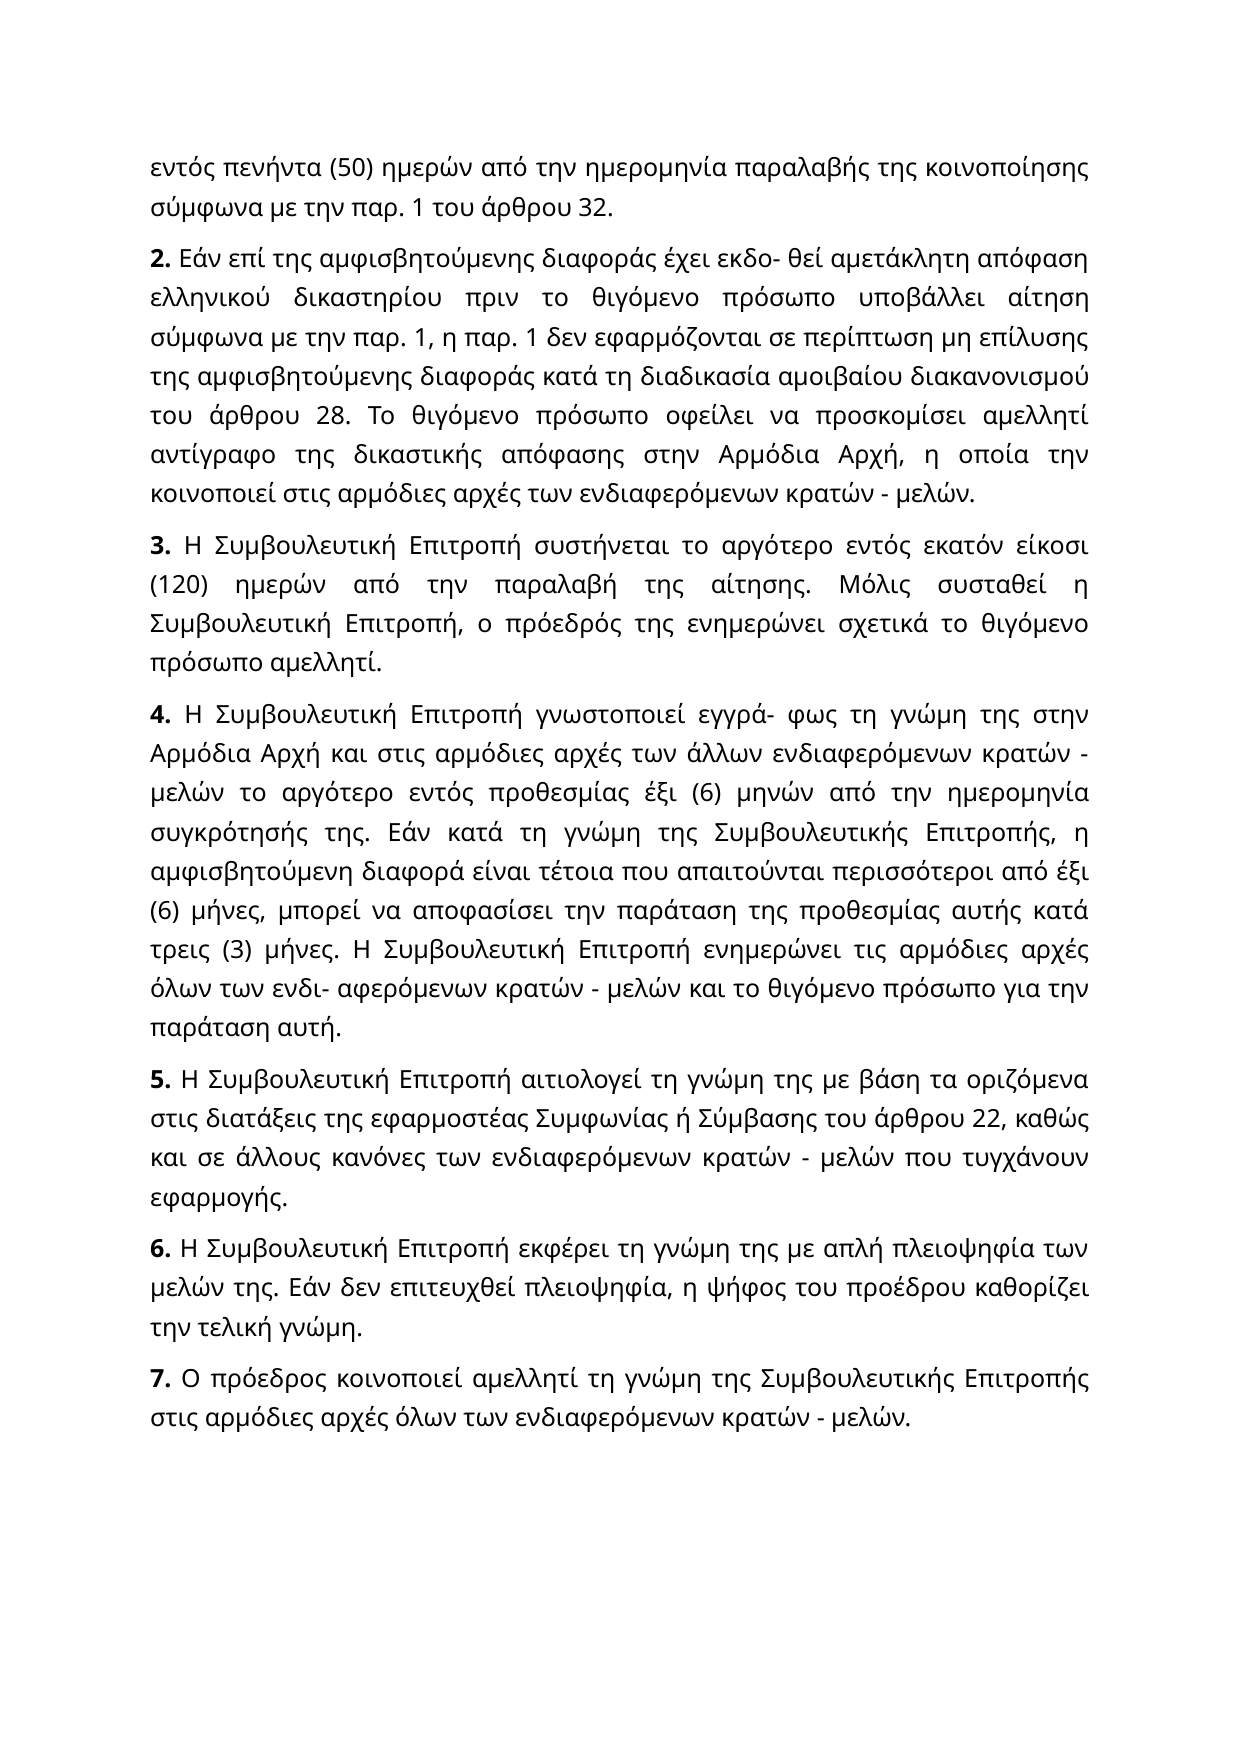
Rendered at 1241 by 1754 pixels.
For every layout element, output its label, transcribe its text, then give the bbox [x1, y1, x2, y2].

text 4. Η Συμβουλευτική Επιτροπή γνωστοποιεί εγγρά- φως τη γνώμη της στην Αρμόδια Αρχή και στις αρμόδιες αρχές των άλλων ενδιαφερόμενων κρατών - μελών το αργότερο εντός προθεσμίας έξι (6) μηνών από την ημερομηνία συγκρότησής της. Εάν κατά τη γνώμη της Συμβουλευτικής Επιτροπής, η αμφισβητούμενη διαφορά είναι τέτοια που απαιτούνται περισσότεροι από έξι (6) μήνες, μπορεί να αποφασίσει την παράταση της προθεσμίας αυτής κατά τρεις (3) μήνες. Η Συμβουλευτική Επιτροπή ενημερώνει τις αρμόδιες αρχές όλων των ενδι- αφερόμενων κρατών - μελών και το θιγόμενο πρόσωπο για την παράταση αυτή. [150, 697, 1090, 1044]
text 5. Η Συμβουλευτική Επιτροπή αιτιολογεί τη γνώμη της με βάση τα οριζόμενα στις διατάξεις της εφαρμοστέας Συμφωνίας ή Σύμβασης του άρθρου 22, καθώς και σε άλλους κανόνες των ενδιαφερόμενων κρατών - μελών που τυγχάνουν εφαρμογής. [150, 1062, 1090, 1213]
text εντός πενήντα (50) ημερών από την ημερομηνία παραλαβής της κοινοποίησης σύμφωνα με την παρ. 1 του άρθρου 32. [150, 150, 1090, 223]
text 3. Η Συμβουλευτική Επιτροπή συστήνεται το αργότερο εντός εκατόν είκοσι (120) ημερών από την παραλαβή της αίτησης. Μόλις συσταθεί η Συμβουλευτική Επιτροπή, ο πρόεδρός της ενημερώνει σχετικά το θιγόμενο πρόσωπο αμελλητί. [150, 527, 1090, 679]
text 2. Εάν επί της αμφισβητούμενης διαφοράς έχει εκδο- θεί αμετάκλητη απόφαση ελληνικού δικαστηρίου πριν το θιγόμενο πρόσωπο υποβάλλει αίτηση σύμφωνα με την παρ. 1, η παρ. 1 δεν εφαρμόζονται σε περίπτωση μη επίλυσης της αμφισβητούμενης διαφοράς κατά τη διαδικασία αμοιβαίου διακανονισμού του άρθρου 28. Το θιγόμενο πρόσωπο οφείλει να προσκομίσει αμελλητί αντίγραφο της δικαστικής απόφασης στην Αρμόδια Αρχή, η οποία την κοινοποιεί στις αρμόδιες αρχές των ενδιαφερόμενων κρατών - μελών. [150, 241, 1090, 510]
text 7. Ο πρόεδρος κοινοποιεί αμελλητί τη γνώμη της Συμβουλευτικής Επιτροπής στις αρμόδιες αρχές όλων των ενδιαφερόμενων κρατών - μελών. [150, 1361, 1090, 1434]
text 6. Η Συμβουλευτική Επιτροπή εκφέρει τη γνώμη της με απλή πλειοψηφία των μελών της. Εάν δεν επιτευχθεί πλειοψηφία, η ψήφος του προέδρου καθορίζει την τελική γνώμη. [150, 1231, 1090, 1343]
